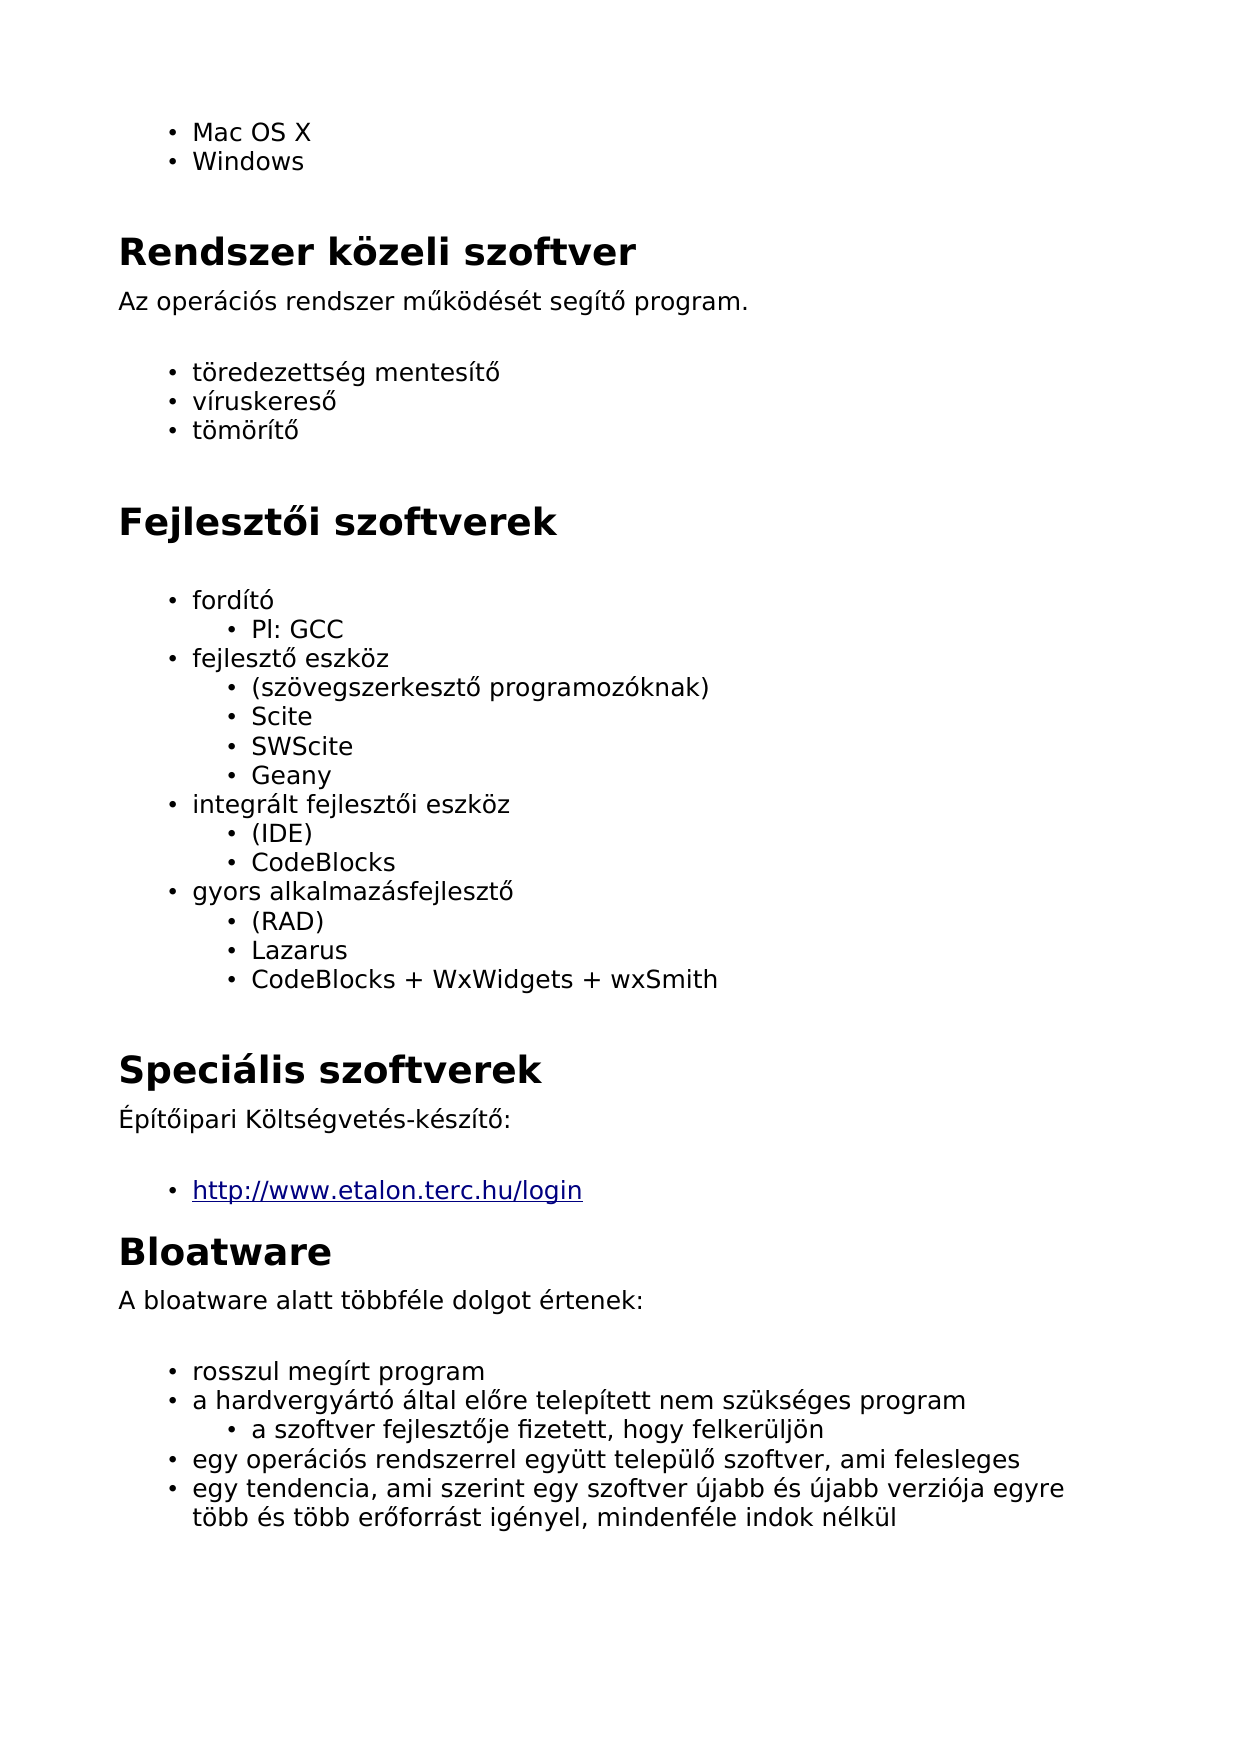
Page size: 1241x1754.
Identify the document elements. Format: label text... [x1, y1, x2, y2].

list fordító [177, 586, 1122, 615]
list (szövegszerkesztő programozóknak) [236, 673, 1122, 702]
list rosszul megírt program [177, 1357, 1122, 1387]
list Geany [236, 761, 1122, 790]
list Lazarus [236, 936, 1122, 965]
list a szoftver fejlesztője fizetett, hogy felkerüljön [236, 1416, 1122, 1445]
list Scite [236, 702, 1122, 732]
text Az operációs rendszer működését segítő program. [118, 287, 1122, 316]
list víruskereső [177, 387, 1122, 417]
list fejlesztő eszköz [177, 644, 1122, 673]
list Pl: GCC [236, 615, 1122, 644]
list egy tendencia, ami szerint egy szoftver újabb és újabb verziója egyre több és több erőforrást igényel, mindenféle indok nélkül [177, 1474, 1122, 1532]
list SWScite [236, 732, 1122, 761]
list CodeBlocks + WxWidgets + wxSmith [236, 965, 1122, 994]
list CodeBlocks [236, 848, 1122, 877]
list http://www.etalon.terc.hu/login [177, 1176, 1122, 1205]
list integrált fejlesztői eszköz [177, 790, 1122, 819]
subtitle Speciális szoftverek [118, 1049, 1122, 1092]
list (RAD) [236, 907, 1122, 936]
text Építőipari Költségvetés-készítő: [118, 1105, 1122, 1134]
list tömörítő [177, 417, 1122, 446]
subtitle Fejlesztői szoftverek [118, 500, 1122, 544]
list Windows [177, 147, 1122, 176]
list egy operációs rendszerrel együtt települő szoftver, ami felesleges [177, 1445, 1122, 1474]
subtitle Bloatware [118, 1230, 1122, 1274]
text A bloatware alatt többféle dolgot értenek: [118, 1286, 1122, 1315]
subtitle Rendszer közeli szoftver [118, 231, 1122, 274]
list Mac OS X [177, 118, 1122, 147]
list töredezettség mentesítő [177, 358, 1122, 387]
list (IDE) [236, 819, 1122, 848]
list a hardvergyártó által előre telepített nem szükséges program [177, 1387, 1122, 1416]
list gyors alkalmazásfejlesztő [177, 877, 1122, 907]
